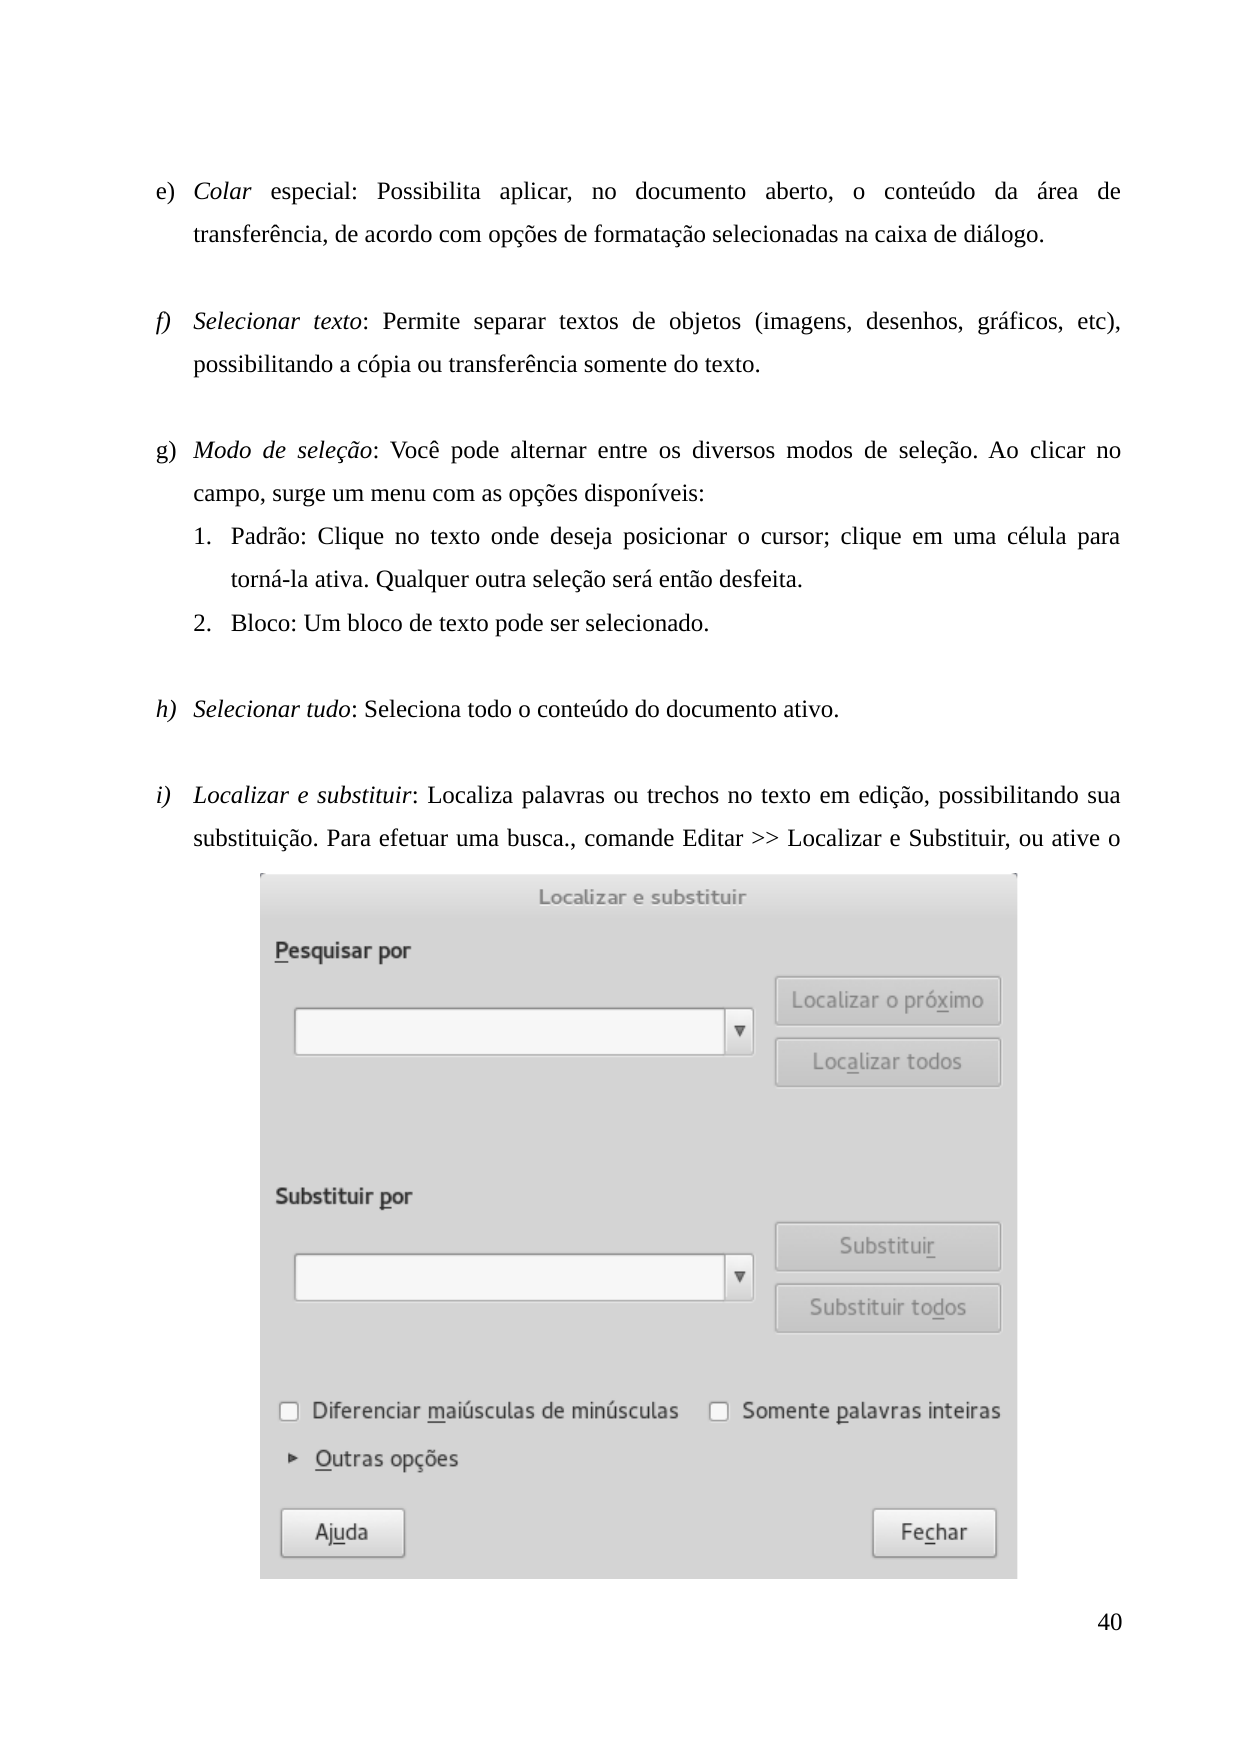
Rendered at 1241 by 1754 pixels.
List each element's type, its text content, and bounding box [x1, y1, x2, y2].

list Bloco: Um bloco de texto pode ser selecionado. [193, 608, 1122, 636]
list Localizar e substituir: Localiza palavras ou trechos no texto em edição, possibilitando sua substituição. Para efetuar uma busca., comande Editar >> Localizar e Substituir, ou ative o [156, 780, 1122, 852]
list Selecionar tudo: Seleciona todo o conteúdo do documento ativo. [156, 694, 1122, 723]
list Modo de seleção: Você pode alternar entre os diversos modos de seleção. Ao clicar no campo, surge um menu com as opções disponíveis: [156, 435, 1122, 507]
list Padrão: Clique no texto onde deseja posicionar o cursor; clique em uma célula para torná-la ativa. Qualquer outra seleção será então desfeita. [193, 521, 1122, 593]
picture [260, 873, 1018, 1579]
list Selecionar texto: Permite separar textos de objetos (imagens, desenhos, gráficos, etc), possibilitando a cópia ou transferência somente do texto. [156, 306, 1122, 378]
list Colar especial: Possibilita aplicar, no documento aberto, o conteúdo da área de transferência, de acordo com opções de formatação selecionadas na caixa de diálogo. [156, 176, 1122, 248]
